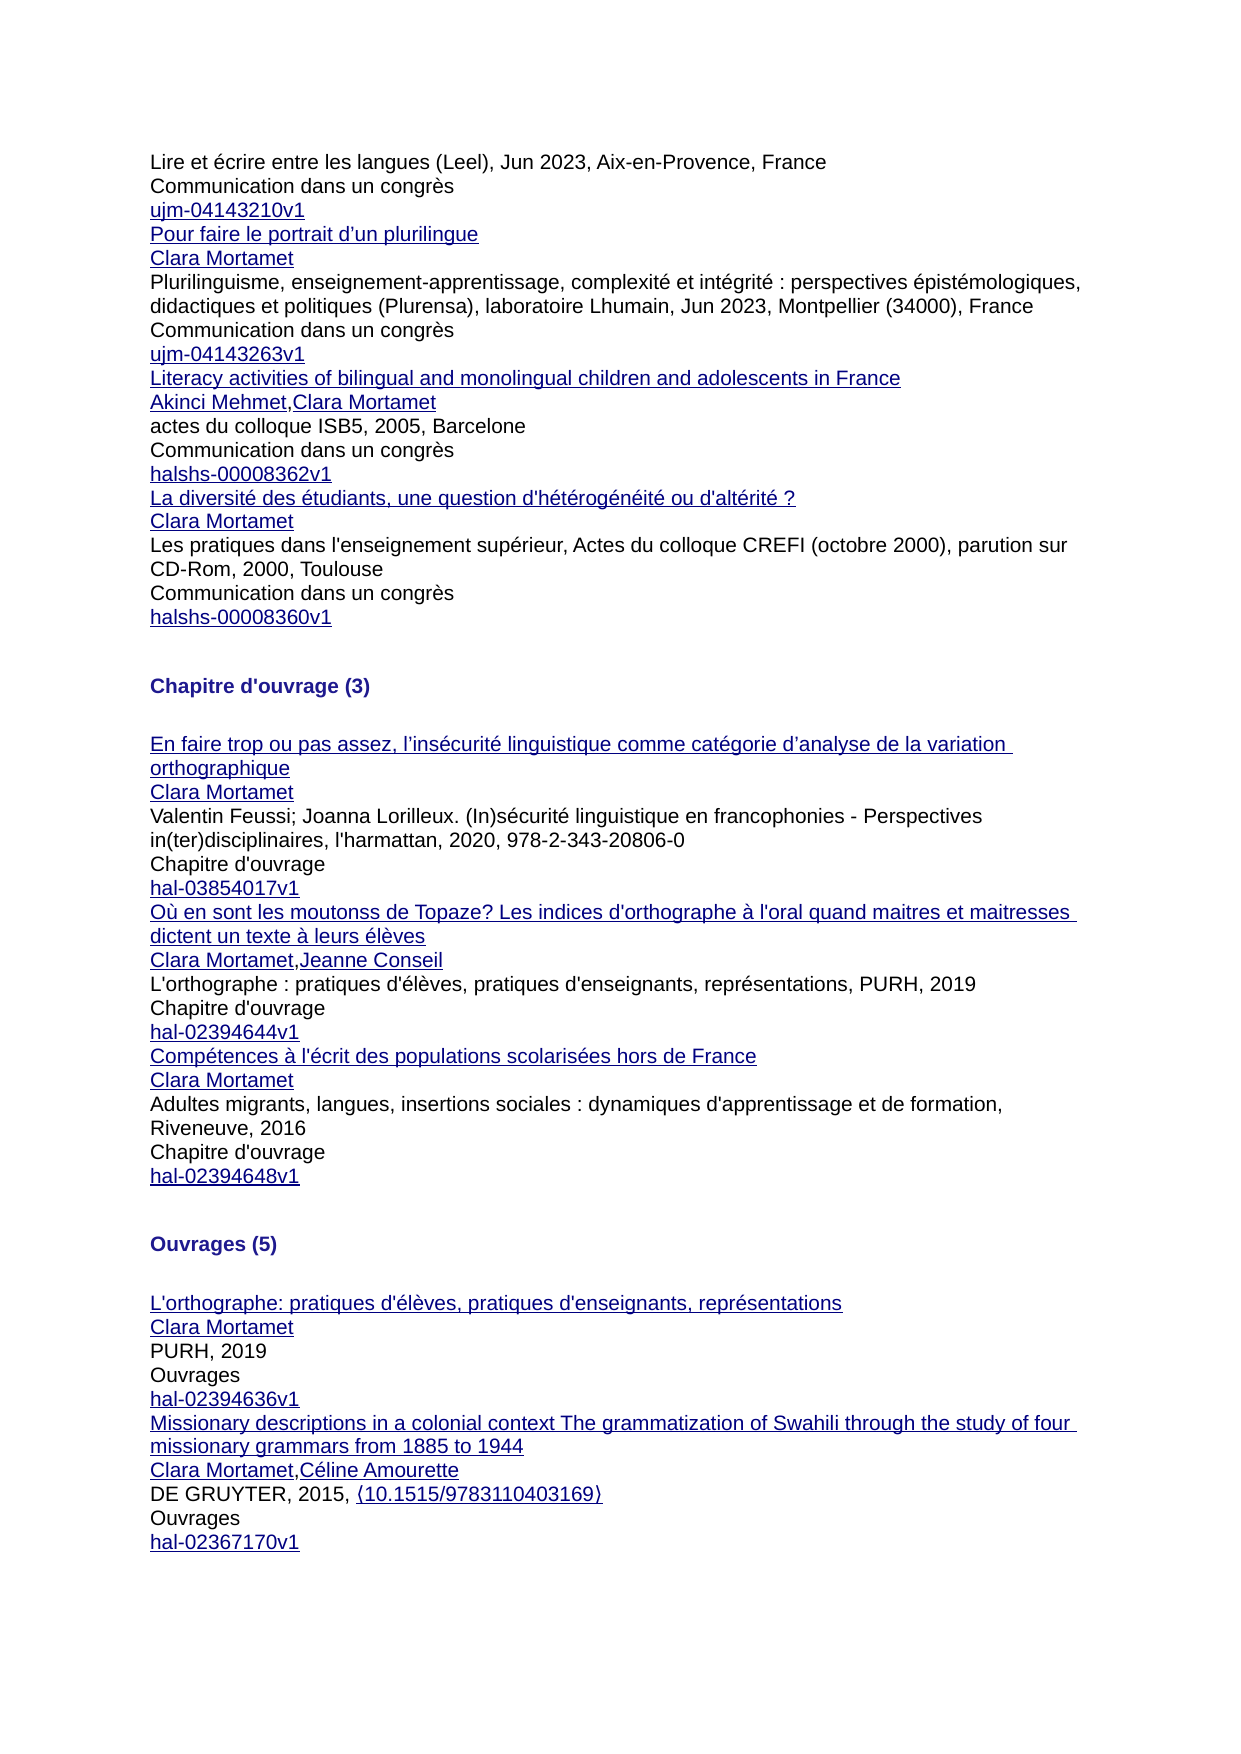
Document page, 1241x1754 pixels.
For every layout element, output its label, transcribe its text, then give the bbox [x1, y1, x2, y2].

table_cell Où en sont les moutonss de Topaze? Les indices d'orthographe à l'oral quand maitres et maitresses dictent un texte à leurs élèves Clara Mortamet,Jeanne Conseil L'orthographe : pratiques d'élèves, pratiques d'enseignants, représentations, PURH, 2019 Chapitre d'ouvrage hal-02394644v1 [150, 900, 1090, 1044]
table_cell Missionary descriptions in a colonial context The grammatization of Swahili through the study of four missionary grammars from 1885 to 1944 Clara Mortamet,Céline Amourette DE GRUYTER, 2015, ⟨10.1515/9783110403169⟩ Ouvrages hal-02367170v1 [150, 1410, 1090, 1554]
table_cell La diversité des étudiants, une question d'hétérogénéité ou d'altérité ? Clara Mortamet Les pratiques dans l'enseignement supérieur, Actes du colloque CREFI (octobre 2000), parution sur CD-Rom, 2000, Toulouse Communication dans un congrès halshs-00008360v1 [150, 485, 1090, 629]
table_cell Lire et écrire entre les langues (Leel), Jun 2023, Aix-en-Provence, France Communication dans un congrès ujm-04143210v1 [150, 150, 1090, 222]
table_header En faire trop ou pas assez, l’insécurité linguistique comme catégorie d’analyse de la variation orthographique Clara Mortamet Valentin Feussi; Joanna Lorilleux. (In)sécurité linguistique en francophonies - Perspectives in(ter)disciplinaires, l'harmattan, 2020, 978-2-343-20806-0 Chapitre d'ouvrage hal-03854017v1 [150, 732, 1090, 900]
table_cell Compétences à l'écrit des populations scolarisées hors de France Clara Mortamet Adultes migrants, langues, insertions sociales : dynamiques d'apprentissage et de formation, Riveneuve, 2016 Chapitre d'ouvrage hal-02394648v1 [150, 1044, 1090, 1187]
table_header L'orthographe: pratiques d'élèves, pratiques d'enseignants, représentations Clara Mortamet PURH, 2019 Ouvrages hal-02394636v1 [150, 1291, 1090, 1410]
table_cell Pour faire le portrait d’un plurilingue Clara Mortamet Plurilinguisme, enseignement-apprentissage, complexité et intégrité : perspectives épistémologiques, didactiques et politiques (Plurensa), laboratoire Lhumain, Jun 2023, Montpellier (34000), France Communication dans un congrès ujm-04143263v1 [150, 222, 1090, 366]
subtitle Chapitre d'ouvrage (3) [150, 674, 1090, 698]
table_cell Literacy activities of bilingual and monolingual children and adolescents in France Akinci Mehmet,Clara Mortamet actes du colloque ISB5, 2005, Barcelone Communication dans un congrès halshs-00008362v1 [150, 366, 1090, 485]
subtitle Ouvrages (5) [150, 1232, 1090, 1256]
